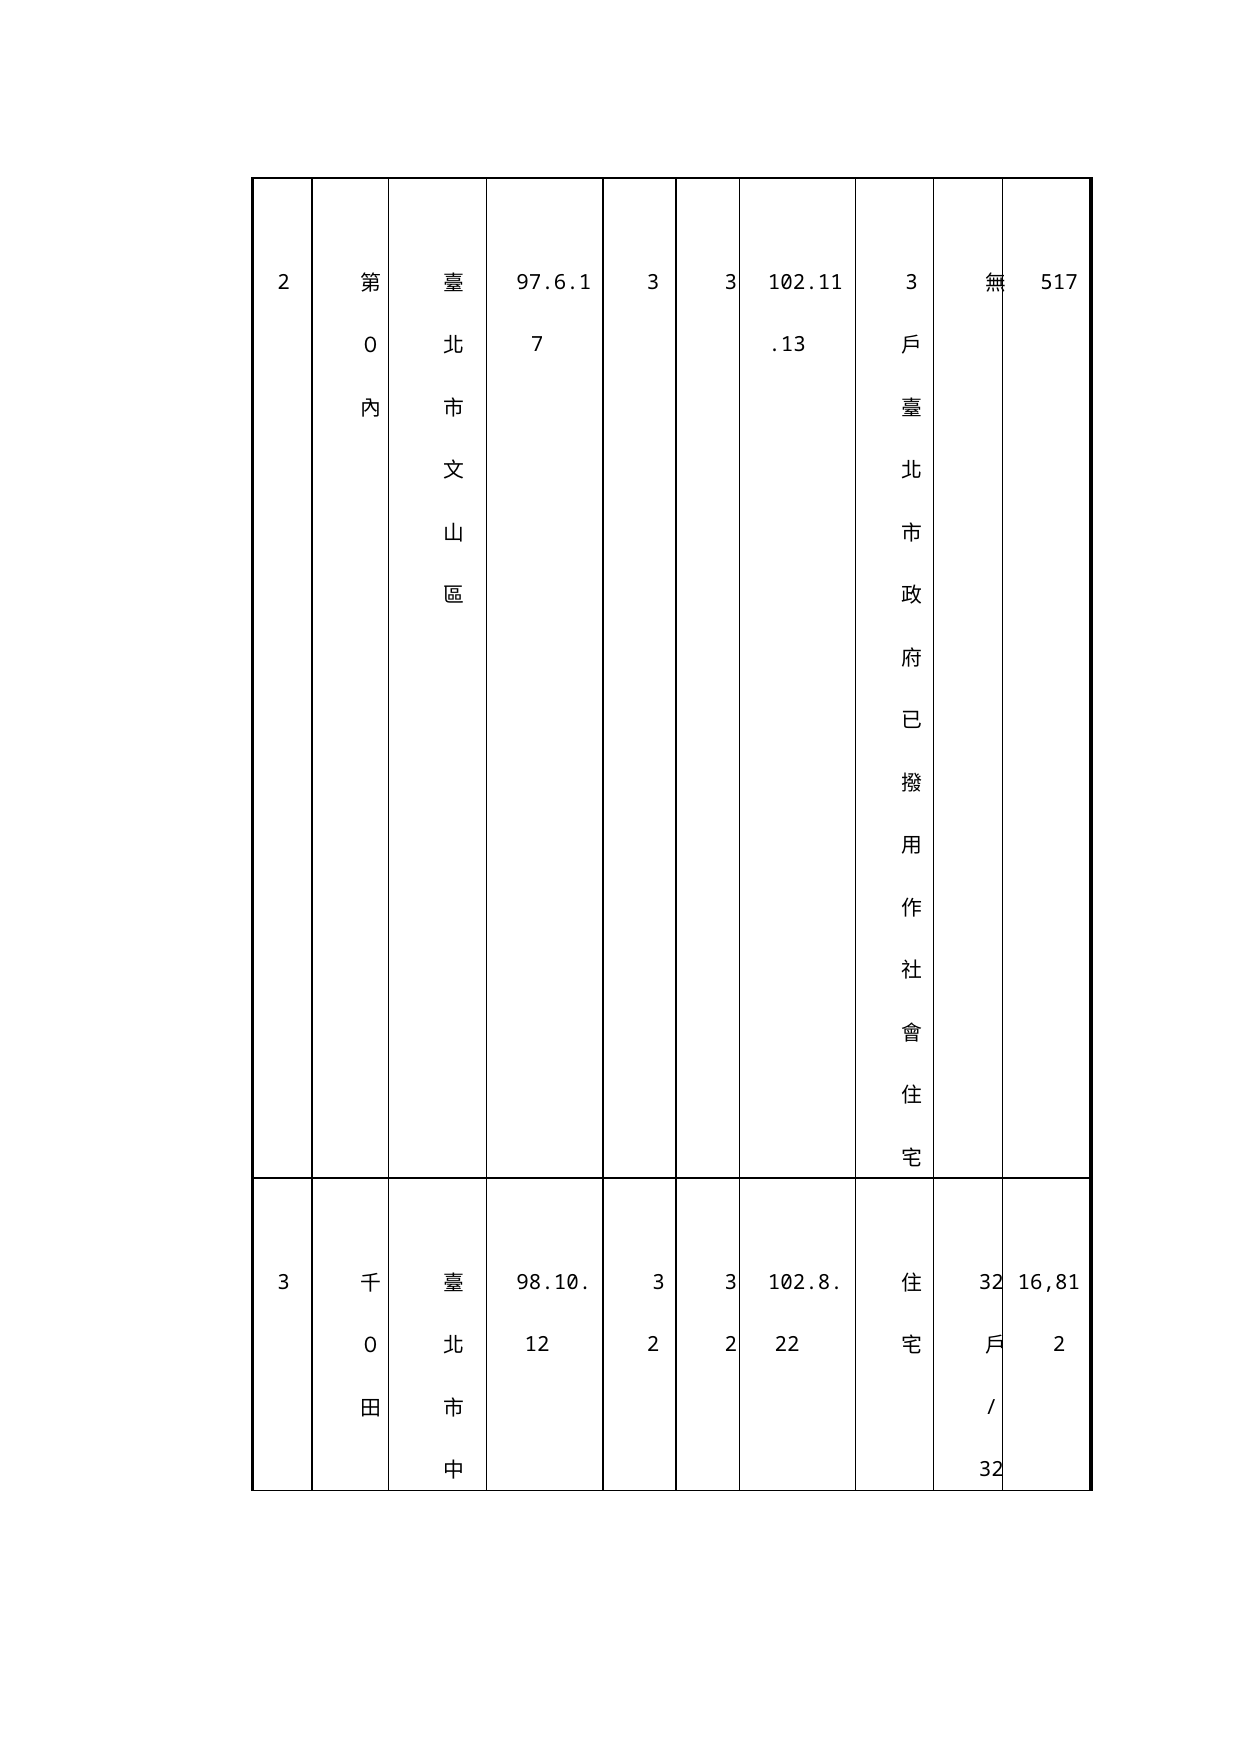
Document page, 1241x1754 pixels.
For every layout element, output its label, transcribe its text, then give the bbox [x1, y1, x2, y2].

table_cell 3戶臺北市政府已撥用作社會住宅 [856, 179, 933, 1177]
table_cell 32 [677, 1179, 739, 1490]
table_cell 臺北市 文山區 [389, 179, 486, 1177]
table_cell 3 [677, 179, 739, 1177]
table_cell 3 [604, 179, 675, 1177]
table_cell 97.6.17 [487, 179, 602, 1177]
table_cell 3 [254, 1179, 311, 1490]
table_cell 102.8.22 [740, 1179, 855, 1490]
table_cell 2 [254, 179, 311, 1177]
table_cell 無 [934, 179, 1002, 1177]
table_cell 32 [604, 1179, 675, 1490]
table_cell 517 [1003, 179, 1089, 1177]
table_cell 臺北市 中 [389, 1179, 486, 1490]
table_cell 16,812 [1003, 1179, 1089, 1490]
table_cell 102.11.13 [740, 179, 855, 1177]
table_cell 住宅 [856, 1179, 933, 1490]
table_cell 98.10.12 [487, 1179, 602, 1490]
table_cell 第０內 [313, 179, 388, 1177]
table_cell 32戶/32車位 [934, 1179, 1002, 1490]
table_cell 千０田 [313, 1179, 388, 1490]
